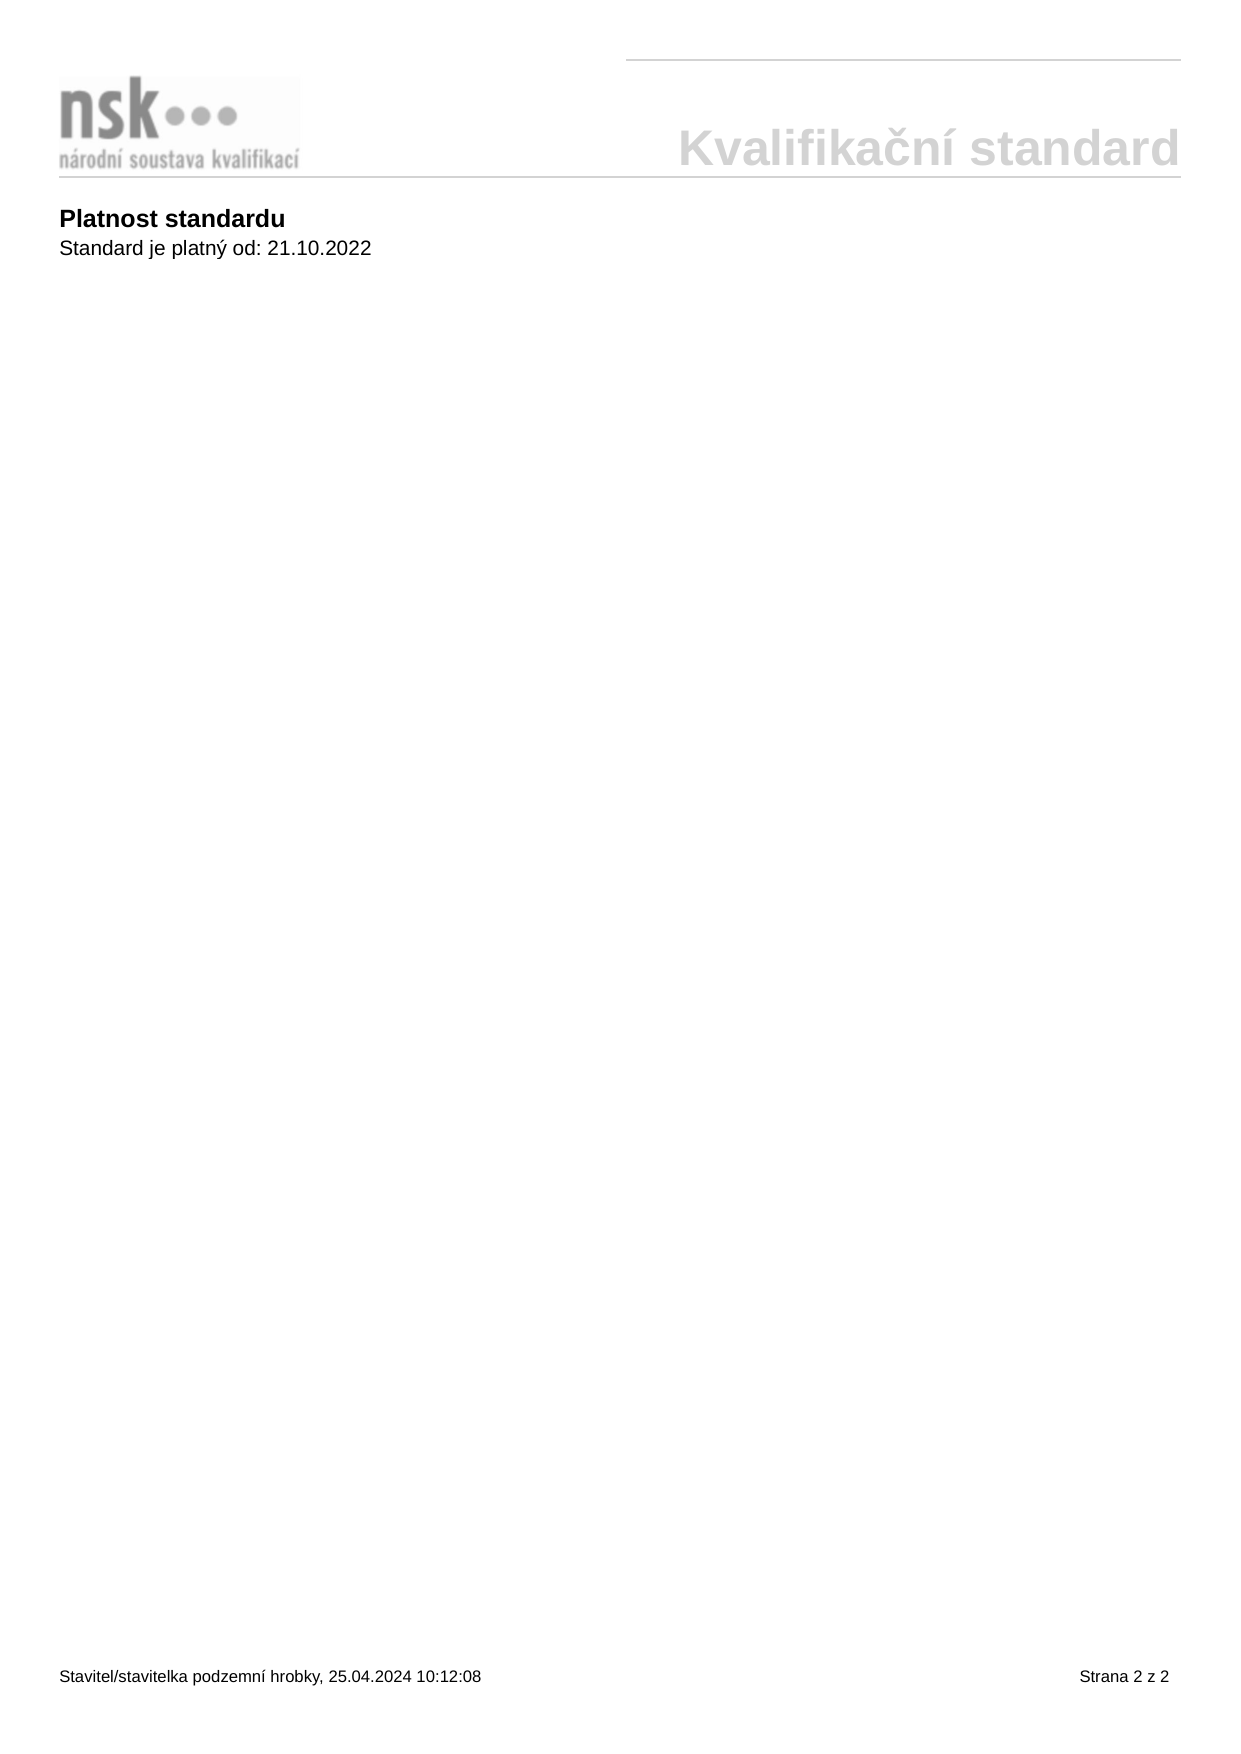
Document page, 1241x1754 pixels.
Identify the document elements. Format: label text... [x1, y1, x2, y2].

table_cell [1169, 559, 1181, 859]
table_cell [862, 1409, 1093, 1658]
table_cell [626, 259, 862, 559]
table_cell [484, 1409, 620, 1658]
table_cell [626, 1159, 862, 1409]
table_cell [1169, 1658, 1181, 1694]
table_cell [862, 559, 1093, 859]
table_cell [484, 259, 620, 559]
table_cell Kvalifikační standard [626, 61, 1181, 176]
table_cell [484, 194, 620, 200]
table_cell [59, 171, 483, 176]
table_cell [621, 59, 626, 170]
table_cell [626, 859, 862, 1159]
table_cell [59, 559, 483, 859]
table_cell Platnost standardu [59, 200, 1181, 236]
table_cell [862, 194, 1093, 200]
table_cell [1169, 1159, 1181, 1409]
table_cell [1169, 859, 1181, 1159]
table_cell [620, 259, 626, 559]
table_cell [484, 859, 620, 1159]
table_cell [59, 1159, 483, 1409]
table_cell [484, 171, 620, 176]
table_cell [620, 1409, 626, 1658]
table_cell [1093, 859, 1169, 1159]
table_cell [620, 559, 626, 859]
table_cell [59, 194, 483, 200]
table_cell [59, 859, 483, 1159]
table_cell [1093, 194, 1169, 200]
table_cell [59, 1409, 483, 1658]
table_cell [1169, 1409, 1181, 1658]
table_cell [59, 259, 483, 559]
table_cell Stavitel/stavitelka podzemní hrobky, 25.04.2024 10:12:08 [59, 1658, 862, 1694]
table_cell [626, 1409, 862, 1658]
table_cell Strana 2 z 2 [862, 1658, 1169, 1694]
table_cell [1093, 559, 1169, 859]
table_cell [1093, 259, 1169, 559]
table_cell [626, 559, 862, 859]
table_cell [1169, 259, 1181, 559]
table_cell Standard je platný od: 21.10.2022 [59, 236, 1181, 259]
table_cell [1093, 1409, 1169, 1658]
table_cell [620, 1159, 626, 1409]
table_cell [484, 559, 620, 859]
table_cell [620, 859, 626, 1159]
table_cell [1093, 1159, 1169, 1409]
table_cell [1169, 194, 1181, 200]
picture [58, 59, 621, 171]
table_cell [59, 178, 1181, 194]
table_cell [862, 859, 1093, 1159]
table_cell [862, 1159, 1093, 1409]
table_cell [862, 259, 1093, 559]
table_cell [484, 1159, 620, 1409]
table_cell [626, 194, 862, 200]
